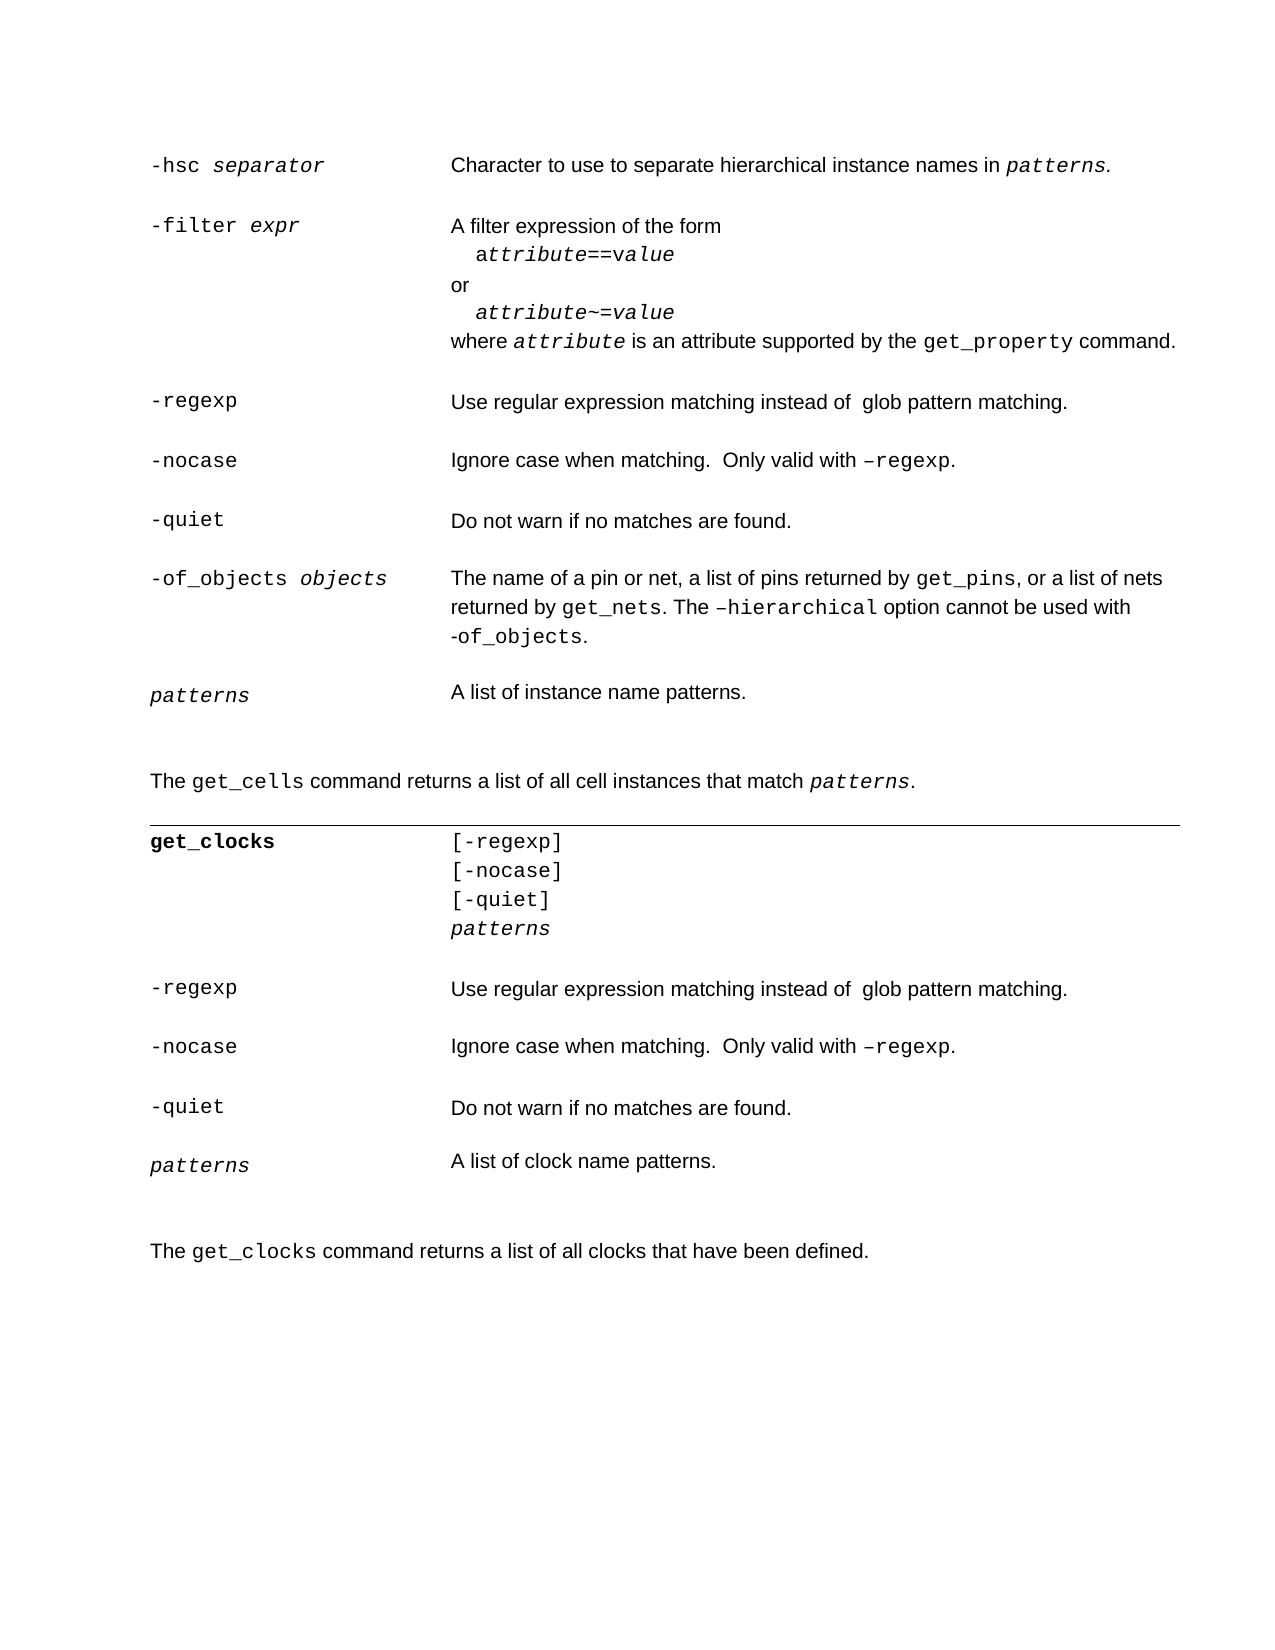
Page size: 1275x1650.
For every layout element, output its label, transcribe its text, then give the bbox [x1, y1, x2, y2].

table_cell Use regular expression matching instead of glob pattern matching. [451, 385, 1180, 444]
table_cell -regexp [150, 385, 451, 444]
table_cell Do not warn if no matches are found. [451, 1090, 1180, 1149]
table_cell -of_objects objects [150, 563, 451, 680]
text The get_cells command returns a list of all cell instances that match patterns. [150, 769, 1180, 795]
table_cell Use regular expression matching instead of glob pattern matching. [451, 972, 1180, 1031]
table_cell A list of clock name patterns. [451, 1149, 1180, 1208]
table_cell -hsc separator [150, 150, 451, 209]
table_cell -filter expr [150, 209, 451, 385]
table_cell -quiet [150, 1090, 451, 1149]
table_cell patterns [150, 680, 451, 739]
table_cell -quiet [150, 503, 451, 562]
table_cell -regexp [150, 972, 451, 1031]
table_cell -nocase [150, 1031, 451, 1090]
table_cell Ignore case when matching. Only valid with –regexp. [451, 1031, 1180, 1090]
table_cell patterns [150, 1149, 451, 1208]
table_cell A list of instance name patterns. [451, 680, 1180, 739]
table_cell -nocase [150, 444, 451, 503]
table_cell A filter expression of the form attribute==value or attribute~=value where attribute is an attribute supported by the get_property command. [451, 209, 1180, 385]
table_cell Character to use to separate hierarchical instance names in patterns. [451, 150, 1180, 209]
table_header get_clocks [150, 826, 451, 972]
table_cell Ignore case when matching. Only valid with –regexp. [451, 444, 1180, 503]
table_cell Do not warn if no matches are found. [451, 503, 1180, 562]
text The get_clocks command returns a list of all clocks that have been defined. [150, 1238, 1180, 1264]
table_header [-regexp] [-nocase] [-quiet] patterns [451, 826, 1180, 972]
table_cell The name of a pin or net, a list of pins returned by get_pins, or a list of nets returned by get_nets. The –hierarchical option cannot be used with ‑of_objects. [451, 563, 1180, 680]
